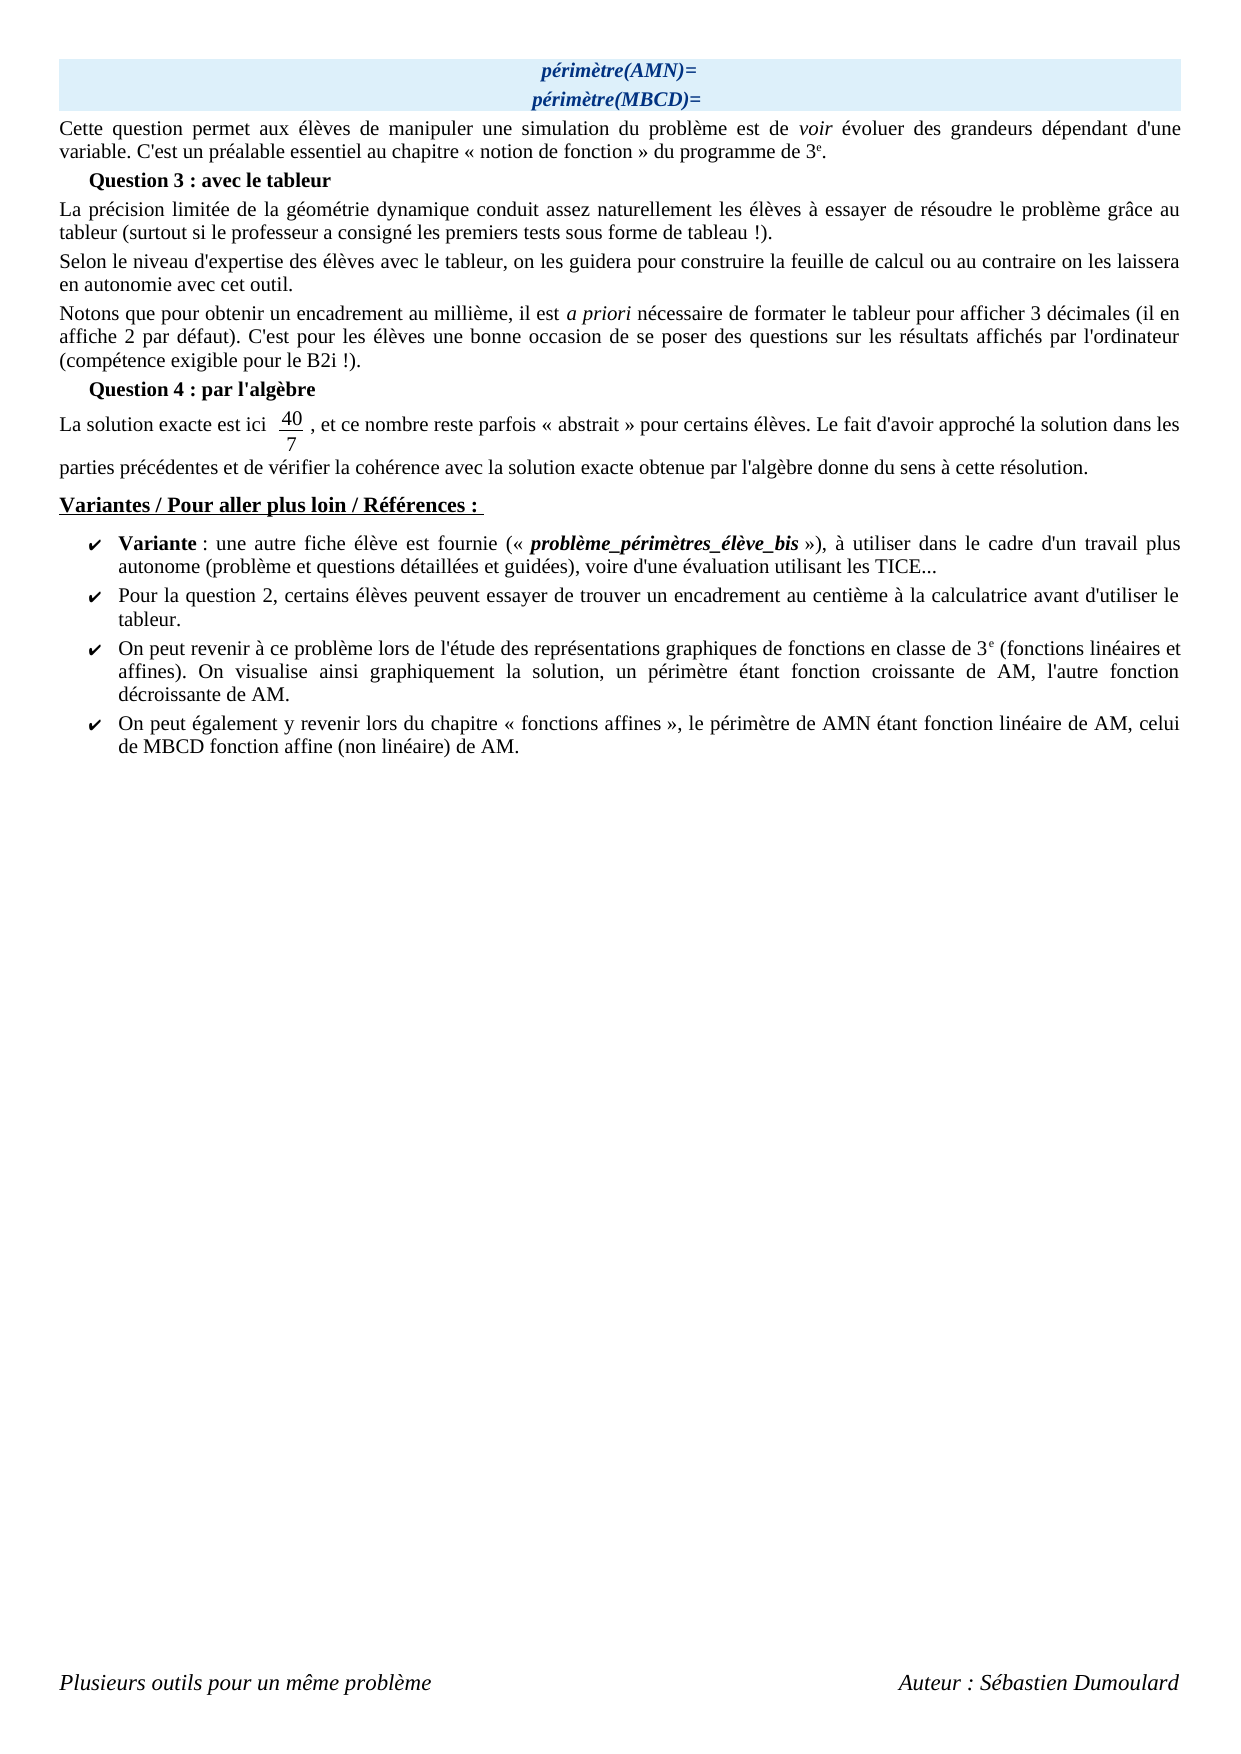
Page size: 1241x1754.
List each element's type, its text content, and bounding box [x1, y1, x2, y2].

list Question 3 : avec le tableur [59, 169, 1181, 192]
list Variante : une autre fiche élève est fournie (« problème_périmètres_élève_bis »), à utiliser dans le cadre d'un travail plus autonome (problème et questions détaillées et guidées), voire d'une évaluation utilisant les TICE... [88, 532, 1181, 578]
list On peut revenir à ce problème lors de l'étude des représentations graphiques de fonctions en classe de 3e (fonctions linéaires et affines). On visualise ainsi graphiquement la solution, un périmètre étant fonction croissante de AM, l'autre fonction décroissante de AM. [88, 636, 1181, 706]
text Variantes / Pour aller plus loin / Références : [59, 493, 1181, 518]
text La solution exacte est ici , et ce nombre reste parfois « abstrait » pour certains élèves. Le fait d'avoir approché la solution dans les parties précédentes et de vérifier la cohérence avec la solution exacte obtenue par l'algèbre donne du sens à cette résolution. [59, 406, 1181, 479]
list Question 4 : par l'algèbre [59, 377, 1181, 401]
text Selon le niveau d'expertise des élèves avec le tableur, on les guidera pour construire la feuille de calcul ou au contraire on les laissera en autonomie avec cet outil. [59, 250, 1181, 296]
text Cette question permet aux élèves de manipuler une simulation du problème est de voir évoluer des grandeurs dépendant d'une variable. C'est un préalable essentiel au chapitre « notion de fonction » du programme de 3e. [59, 117, 1181, 163]
text La précision limitée de la géométrie dynamique conduit assez naturellement les élèves à essayer de résoudre le problème grâce au tableur (surtout si le professeur a consigné les premiers tests sous forme de tableau !). [59, 198, 1181, 244]
text périmètre(AMN)= [59, 59, 1181, 82]
list On peut également y revenir lors du chapitre « fonctions affines », le périmètre de AMN étant fonction linéaire de AM, celui de MBCD fonction affine (non linéaire) de AM. [88, 712, 1181, 758]
text Notons que pour obtenir un encadrement au millième, il est a priori nécessaire de formater le tableur pour afficher 3 décimales (il en affiche 2 par défaut). C'est pour les élèves une bonne occasion de se poser des questions sur les résultats affichés par l'ordinateur (compétence exigible pour le B2i !). [59, 302, 1181, 372]
text périmètre(MBCD)= [59, 88, 1181, 111]
list Pour la question 2, certains élèves peuvent essayer de trouver un encadrement au centième à la calculatrice avant d'utiliser le tableur. [88, 584, 1181, 631]
